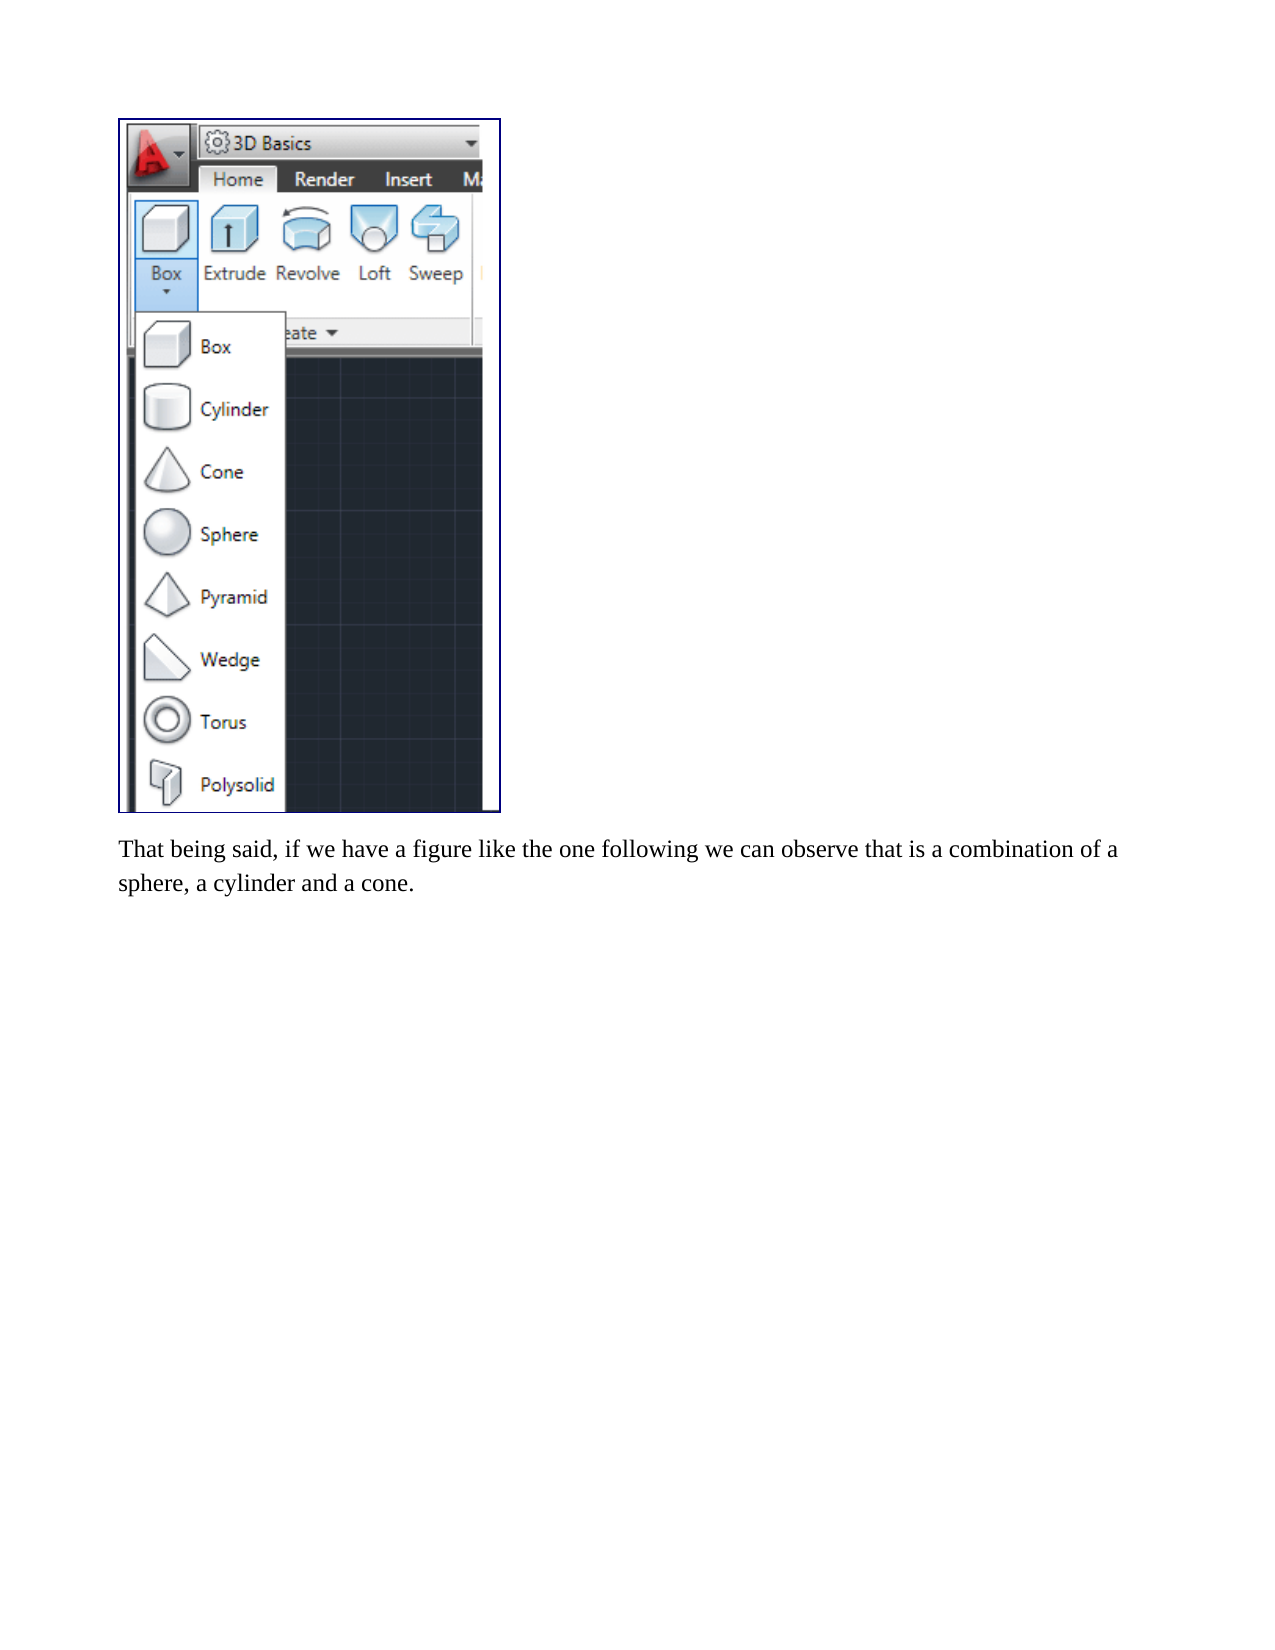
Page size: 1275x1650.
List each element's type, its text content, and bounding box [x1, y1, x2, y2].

picture [120, 120, 499, 812]
text That being said, if we have a figure like the one following we can observe that is a combination of a sphere, a cylinder and a cone. [118, 834, 1157, 897]
